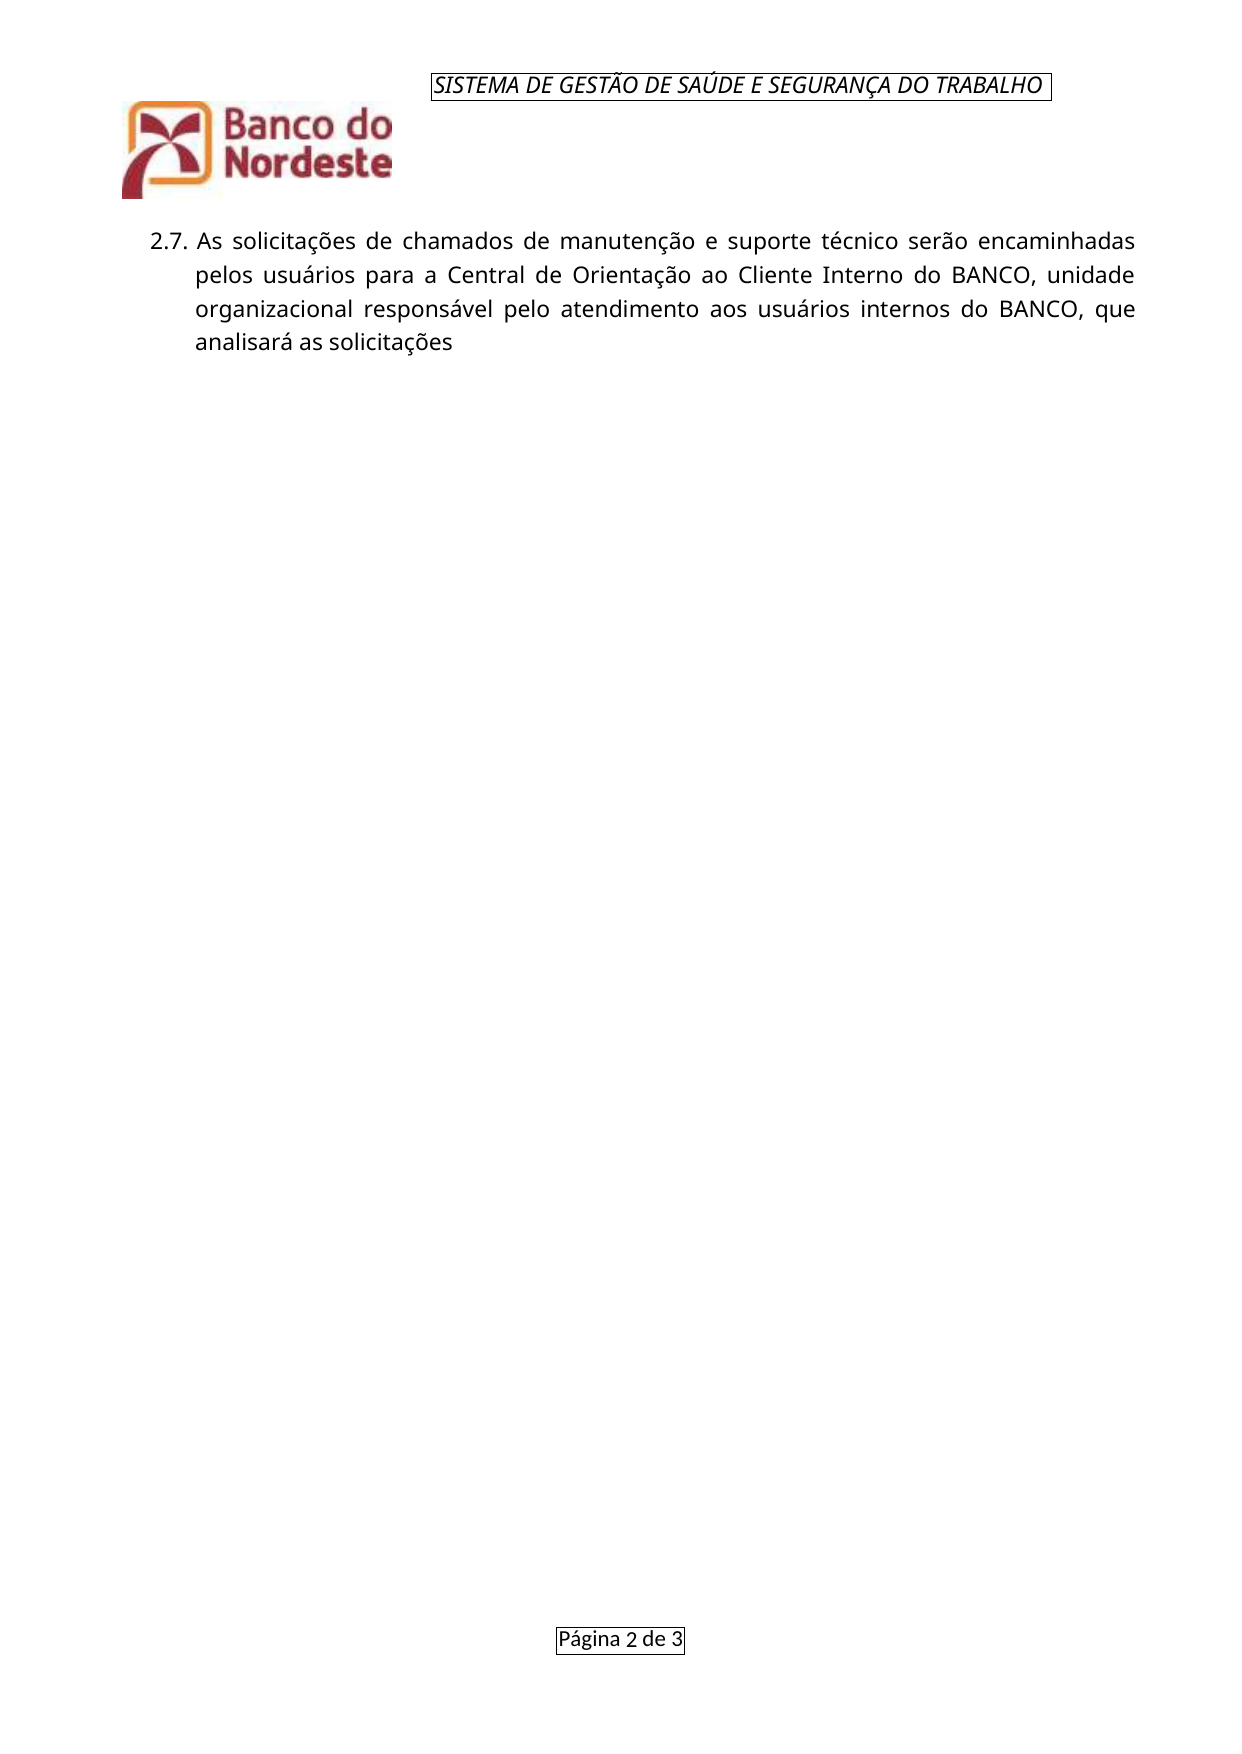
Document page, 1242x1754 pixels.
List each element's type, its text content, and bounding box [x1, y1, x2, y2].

text 2.7. As solicitações de chamados de manutenção e suporte técnico serão encaminhadas pelos usuários para a Central de Orientação ao Cliente Interno do BANCO, unidade organizacional responsável pelo atendimento aos usuários internos do BANCO, que analisará as solicitações [150, 225, 1136, 357]
picture [122, 101, 392, 199]
